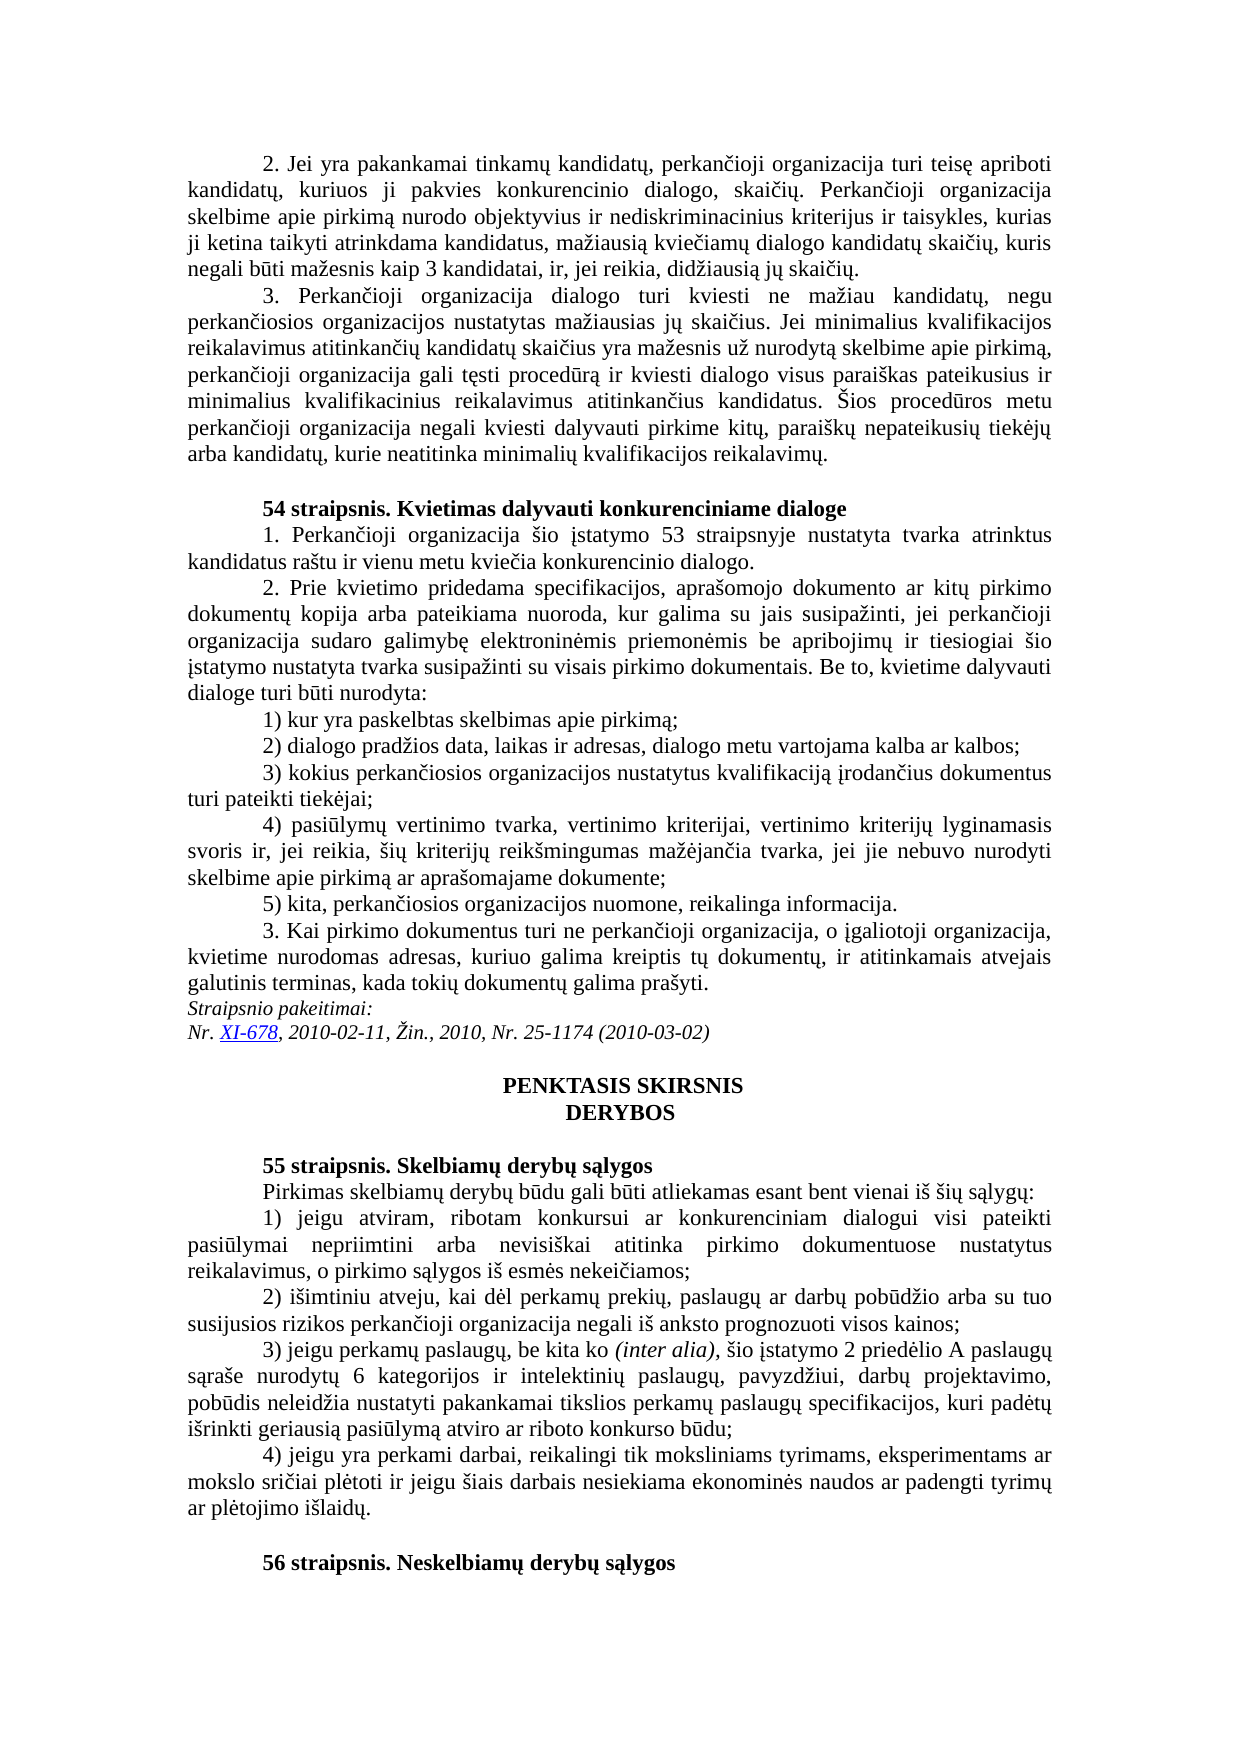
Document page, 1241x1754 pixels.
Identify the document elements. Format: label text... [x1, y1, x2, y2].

text 2) išimtiniu atveju, kai dėl perkamų prekių, paslaugų ar darbų pobūdžio arba su tuo susijusios rizikos perkančioji organizacija negali iš anksto prognozuoti visos kainos; [187, 1283, 1053, 1336]
text 56 straipsnis. Neskelbiamų derybų sąlygos [187, 1549, 1053, 1576]
text 5) kita, perkančiosios organizacijos nuomone, reikalinga informacija. [187, 890, 1053, 917]
text 55 straipsnis. Skelbiamų derybų sąlygos [187, 1152, 1053, 1178]
text 2) dialogo pradžios data, laikas ir adresas, dialogo metu vartojama kalba ar kalbos; [187, 732, 1053, 758]
text Nr. XI-678, 2010-02-11, Žin., 2010, Nr. 25-1174 (2010-03-02) [187, 1020, 1053, 1044]
text 1. Perkančioji organizacija šio įstatymo 53 straipsnyje nustatyta tvarka atrinktus kandidatus raštu ir vienu metu kviečia konkurencinio dialogo. [187, 521, 1053, 574]
text 1) jeigu atviram, ribotam konkursui ar konkurenciniam dialogui visi pateikti pasiūlymai nepriimtini arba nevisiškai atitinka pirkimo dokumentuose nustatytus reikalavimus, o pirkimo sąlygos iš esmės nekeičiamos; [187, 1204, 1053, 1283]
text 3. Perkančioji organizacija dialogo turi kviesti ne mažiau kandidatų, negu perkančiosios organizacijos nustatytas mažiausias jų skaičius. Jei minimalius kvalifikacijos reikalavimus atitinkančių kandidatų skaičius yra mažesnis už nurodytą skelbime apie pirkimą, perkančioji organizacija gali tęsti procedūrą ir kviesti dialogo visus paraiškas pateikusius ir minimalius kvalifikacinius reikalavimus atitinkančius kandidatus. Šios procedūros metu perkančioji organizacija negali kviesti dalyvauti pirkime kitų, paraiškų nepateikusių tiekėjų arba kandidatų, kurie neatitinka minimalių kvalifikacijos reikalavimų. [187, 282, 1053, 466]
text 3) kokius perkančiosios organizacijos nustatytus kvalifikaciją įrodančius dokumentus turi pateikti tiekėjai; [187, 758, 1053, 811]
text 4) pasiūlymų vertinimo tvarka, vertinimo kriterijai, vertinimo kriterijų lyginamasis svoris ir, jei reikia, šių kriterijų reikšmingumas mažėjančia tvarka, jei jie nebuvo nurodyti skelbime apie pirkimą ar aprašomajame dokumente; [187, 811, 1053, 890]
text 4) jeigu yra perkami darbai, reikalingi tik moksliniams tyrimams, eksperimentams ar mokslo sričiai plėtoti ir jeigu šiais darbais nesiekiama ekonominės naudos ar padengti tyrimų ar plėtojimo išlaidų. [187, 1442, 1053, 1521]
text 1) kur yra paskelbtas skelbimas apie pirkimą; [187, 706, 1053, 732]
text Straipsnio pakeitimai: [187, 996, 1053, 1020]
text 54 straipsnis. Kvietimas dalyvauti konkurenciniame dialoge [187, 495, 1053, 521]
text 2. Prie kvietimo pridedama specifikacijos, aprašomojo dokumento ar kitų pirkimo dokumentų kopija arba pateikiama nuoroda, kur galima su jais susipažinti, jei perkančioji organizacija sudaro galimybę elektroninėmis priemonėmis be apribojimų ir tiesiogiai šio įstatymo nustatyta tvarka susipažinti su visais pirkimo dokumentais. Be to, kvietime dalyvauti dialoge turi būti nurodyta: [187, 574, 1053, 706]
text PENKTASiS SKIRSNIS derybos [187, 1073, 1053, 1125]
text Pirkimas skelbiamų derybų būdu gali būti atliekamas esant bent vienai iš šių sąlygų: [187, 1178, 1053, 1204]
text 2. Jei yra pakankamai tinkamų kandidatų, perkančioji organizacija turi teisę apriboti kandidatų, kuriuos ji pakvies konkurencinio dialogo, skaičių. Perkančioji organizacija skelbime apie pirkimą nurodo objektyvius ir nediskriminacinius kriterijus ir taisykles, kurias ji ketina taikyti atrinkdama kandidatus, mažiausią kviečiamų dialogo kandidatų skaičių, kuris negali būti mažesnis kaip 3 kandidatai, ir, jei reikia, didžiausią jų skaičių. [187, 150, 1053, 282]
text 3. Kai pirkimo dokumentus turi ne perkančioji organizacija, o įgaliotoji organizacija, kvietime nurodomas adresas, kuriuo galima kreiptis tų dokumentų, ir atitinkamais atvejais galutinis terminas, kada tokių dokumentų galima prašyti. [187, 917, 1053, 996]
text 3) jeigu perkamų paslaugų, be kita ko (inter alia), šio įstatymo 2 priedėlio A paslaugų sąraše nurodytų 6 kategorijos ir intelektinių paslaugų, pavyzdžiui, darbų projektavimo, pobūdis neleidžia nustatyti pakankamai tikslios perkamų paslaugų specifikacijos, kuri padėtų išrinkti geriausią pasiūlymą atviro ar riboto konkurso būdu; [187, 1336, 1053, 1442]
